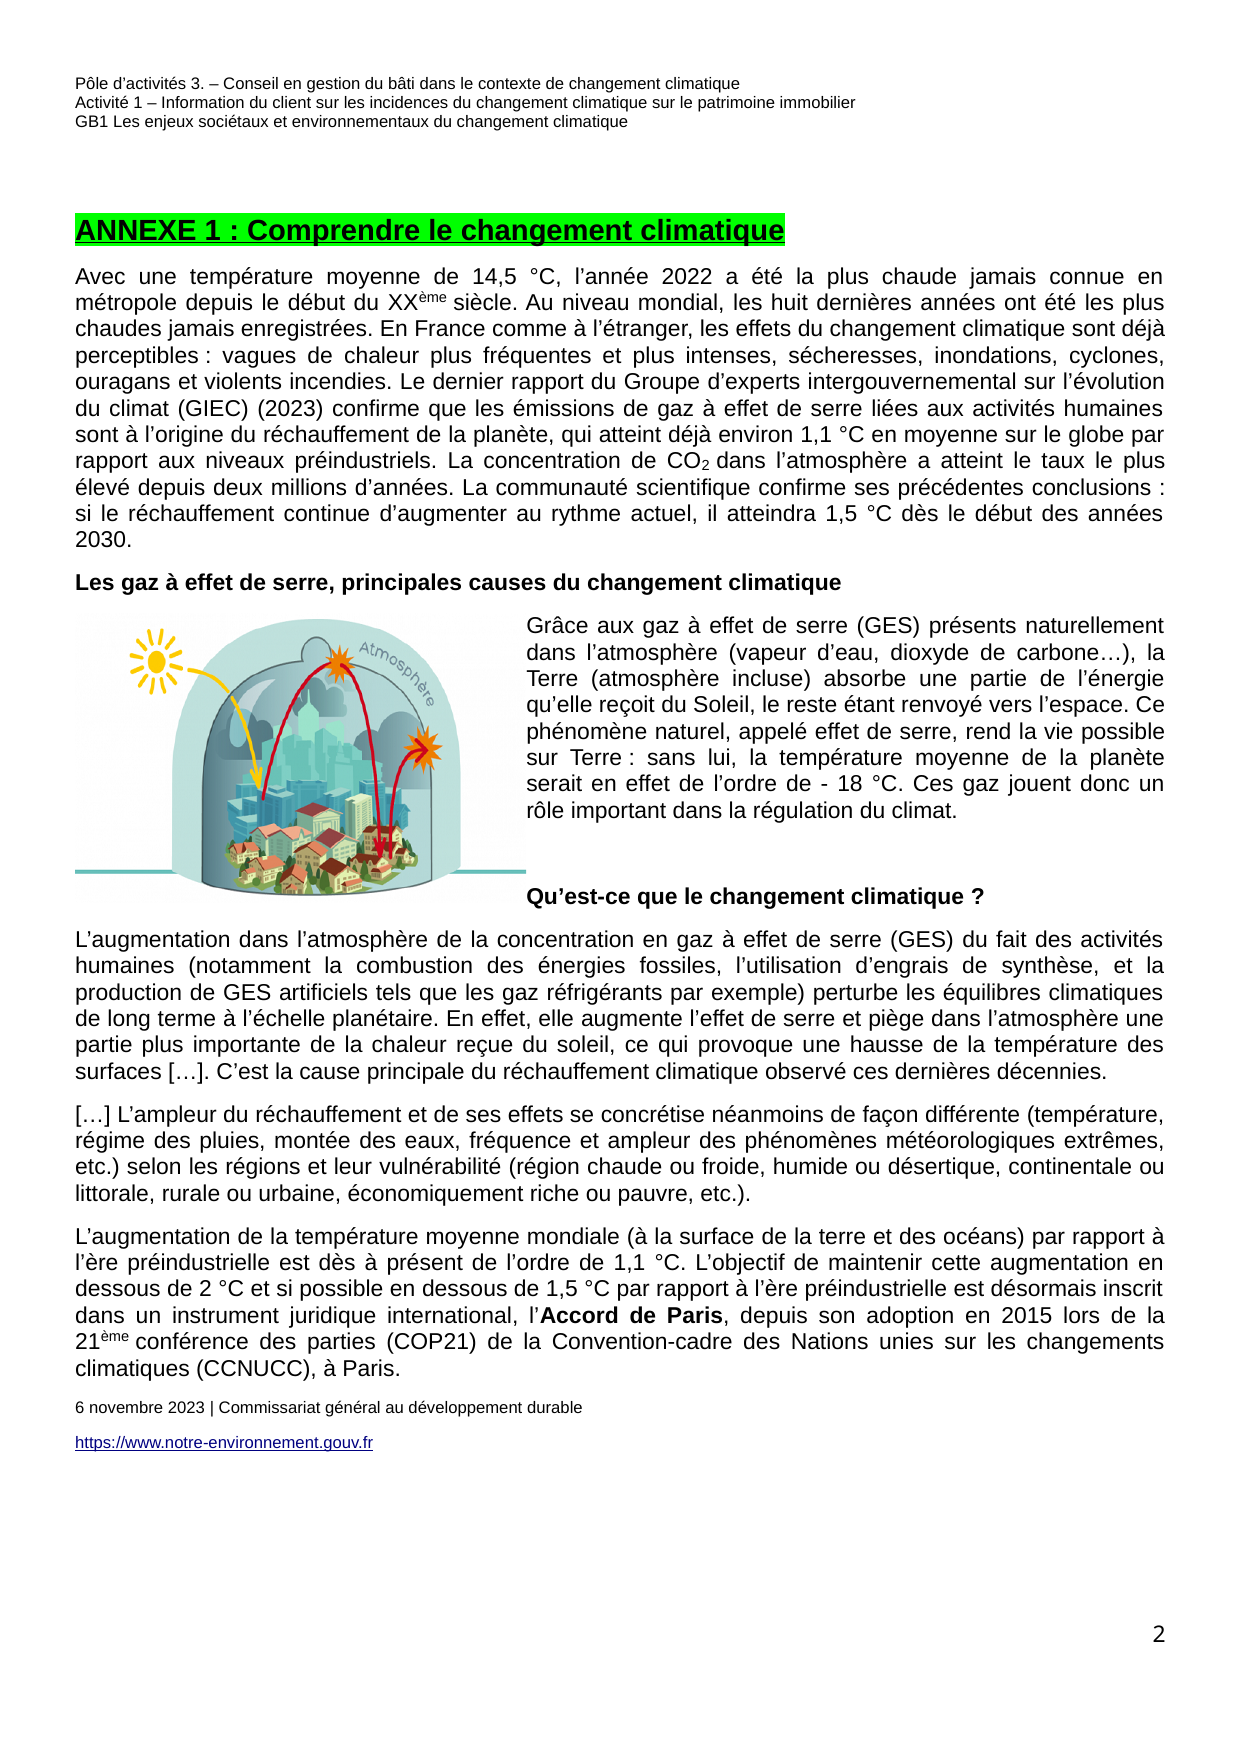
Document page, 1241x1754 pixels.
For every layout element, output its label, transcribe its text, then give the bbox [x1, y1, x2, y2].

text Les gaz à effet de serre, principales causes du changement climatique [75, 569, 1165, 596]
text […] L’ampleur du réchauffement et de ses effets se concrétise néanmoins de façon différente (température, régime des pluies, montée des eaux, fréquence et ampleur des phénomènes météorologiques extrêmes, etc.) selon les régions et leur vulnérabilité (région chaude ou froide, humide ou désertique, continentale ou littorale, rurale ou urbaine, économiquement riche ou pauvre, etc.). [75, 1101, 1165, 1206]
text Qu’est-ce que le changement climatique ? [75, 900, 538, 909]
text L’augmentation de la température moyenne mondiale (à la surface de la terre et des océans) par rapport à l’ère préindustrielle est dès à présent de l’ordre de 1,1 °C. L’objectif de maintenir cette augmentation en dessous de 2 °C et si possible en dessous de 1,5 °C par rapport à l’ère préindustrielle est désormais inscrit dans un instrument juridique international, l’Accord de Paris, depuis son adoption en 2015 lors de la 21ème conférence des parties (COP21) de la Convention-cadre des Nations unies sur les changements climatiques (CCNUCC), à Paris. [75, 1223, 1165, 1381]
text ANNEXE 1 : Comprendre le changement climatique [75, 212, 1165, 246]
text https://www.notre-environnement.gouv.fr [75, 1433, 1165, 1452]
text Avec une température moyenne de 14,5 °C, l’année 2022 a été la plus chaude jamais connue en métropole depuis le début du XXème siècle. Au niveau mondial, les huit dernières années ont été les plus chaudes jamais enregistrées. En France comme à l’étranger, les effets du changement climatique sont déjà perceptibles : vagues de chaleur plus fréquentes et plus intenses, sécheresses, inondations, cyclones, ouragans et violents incendies. Le dernier rapport du Groupe d’experts intergouvernemental sur l’évolution du climat (GIEC) (2023) confirme que les émissions de gaz à effet de serre liées aux activités humaines sont à l’origine du réchauffement de la planète, qui atteint déjà environ 1,1 °C en moyenne sur le globe par rapport aux niveaux préindustriels. La concentration de CO2 dans l’atmosphère a atteint le taux le plus élevé depuis deux millions d’années. La communauté scientifique confirme ses précédentes conclusions : si le réchauffement continue d’augmenter au rythme actuel, il atteindra 1,5 °C dès le début des années 2030. [75, 263, 1165, 553]
text L’augmentation dans l’atmosphère de la concentration en gaz à effet de serre (GES) du fait des activités humaines (notamment la combustion des énergies fossiles, l’utilisation d’engrais de synthèse, et la production de GES artificiels tels que les gaz réfrigérants par exemple) perturbe les équilibres climatiques de long terme à l’échelle planétaire. En effet, elle augmente l’effet de serre et piège dans l’atmosphère une partie plus importante de la chaleur reçue du soleil, ce qui provoque une hausse de la température des surfaces […]. C’est la cause principale du réchauffement climatique observé ces dernières décennies. [75, 926, 1165, 1084]
text Grâce aux gaz à effet de serre (GES) présents naturellement dans l’atmosphère (vapeur d’eau, dioxyde de carbone…), la Terre (atmosphère incluse) absorbe une partie de l’énergie qu’elle reçoit du Soleil, le reste étant renvoyé vers l’espace. Ce phénomène naturel, appelé effet de serre, rend la vie possible sur Terre : sans lui, la température moyenne de la planète serait en effet de l’ordre de - 18 °C. Ces gaz jouent donc un rôle important dans la régulation du climat. [75, 612, 1165, 823]
text 6 novembre 2023 | Commissariat général au développement durable [75, 1397, 1165, 1417]
text Qu’est-ce que le changement climatique ? [527, 883, 1165, 909]
